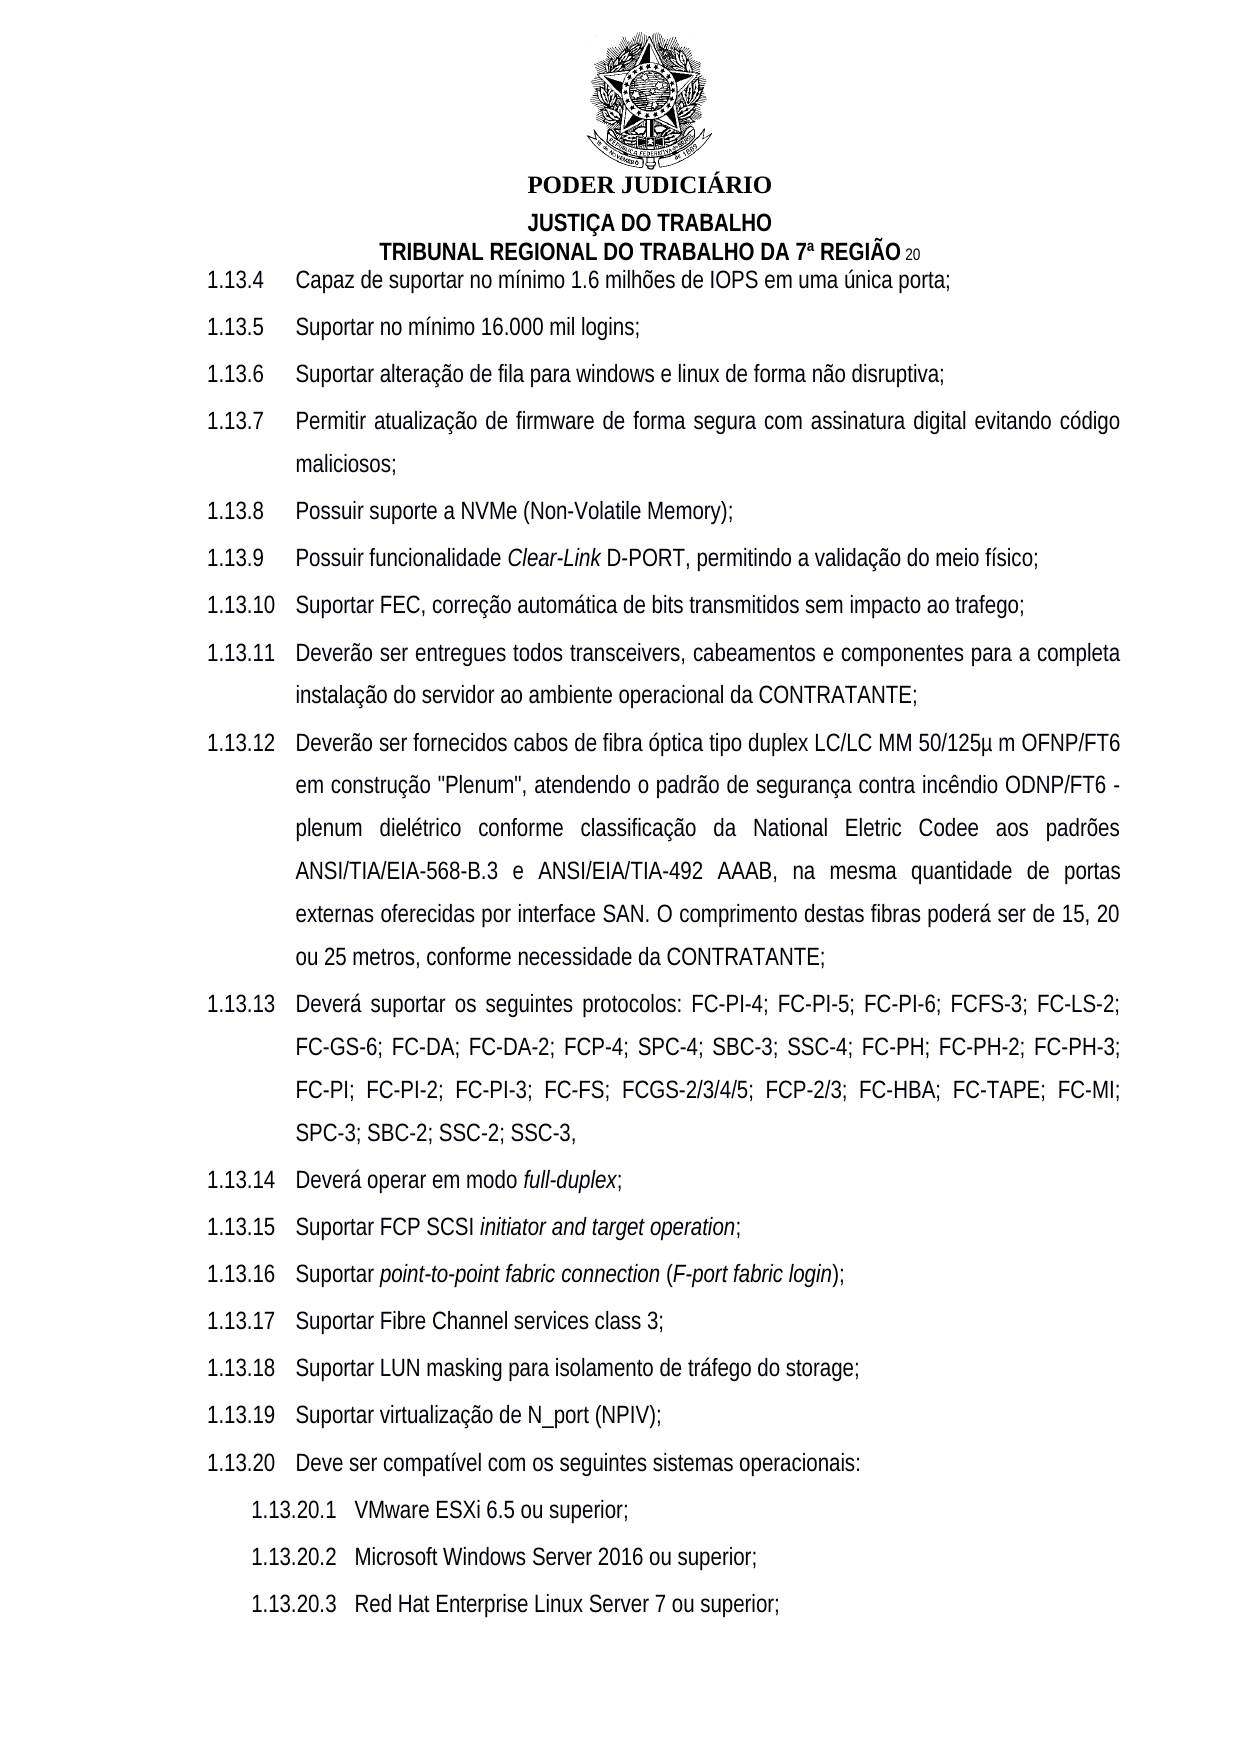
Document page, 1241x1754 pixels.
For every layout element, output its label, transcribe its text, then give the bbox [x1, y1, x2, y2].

list Deverá operar em modo full-duplex; [207, 1165, 1122, 1194]
list Suportar Fibre Channel services class 3; [207, 1306, 1122, 1335]
list Deverão ser entregues todos transceivers, cabeamentos e componentes para a completa instalação do servidor ao ambiente operacional da CONTRATANTE; [207, 638, 1122, 709]
list Suportar alteração de fila para windows e linux de forma não disruptiva; [207, 359, 1122, 388]
list Permitir atualização de firmware de forma segura com assinatura digital evitando código maliciosos; [207, 406, 1122, 478]
list Deverão ser fornecidos cabos de fibra óptica tipo duplex LC/LC MM 50/125µ m OFNP/FT6 em construção "Plenum", atendendo o padrão de segurança contra incêndio ODNP/FT6 - plenum dielétrico conforme classificação da National Eletric Codee aos padrões ANSI/TIA/EIA-568-B.3 e ANSI/EIA/TIA-492 AAAB, na mesma quantidade de portas externas oferecidas por interface SAN. O comprimento destas fibras poderá ser de 15, 20 ou 25 metros, conforme necessidade da CONTRATANTE; [207, 728, 1122, 971]
list Suportar FEC, correção automática de bits transmitidos sem impacto ao trafego; [207, 591, 1122, 619]
list Suportar LUN masking para isolamento de tráfego do storage; [207, 1353, 1122, 1382]
list Deve ser compatível com os seguintes sistemas operacionais: [207, 1448, 1122, 1476]
list Suportar no mínimo 16.000 mil logins; [207, 312, 1122, 341]
list Possuir funcionalidade Clear-Link D-PORT, permitindo a validação do meio físico; [207, 543, 1122, 572]
list Suportar virtualização de N_port (NPIV); [207, 1401, 1122, 1429]
list Possuir suporte a NVMe (Non-Volatile Memory); [207, 496, 1122, 525]
list Suportar FCP SCSI initiator and target operation; [207, 1212, 1122, 1241]
list Capaz de suportar no mínimo 1.6 milhões de IOPS em uma única porta; [207, 265, 1122, 294]
list VMware ESXi 6.5 ou superior; [251, 1495, 1122, 1523]
list Microsoft Windows Server 2016 ou superior; [251, 1542, 1122, 1570]
list Suportar point-to-point fabric connection (F-port fabric login); [207, 1259, 1122, 1288]
list Red Hat Enterprise Linux Server 7 ou superior; [251, 1589, 1122, 1617]
list Deverá suportar os seguintes protocolos: FC-PI-4; FC-PI-5; FC-PI-6; FCFS-3; FC-LS-2; FC-GS-6; FC-DA; FC-DA-2; FCP-4; SPC-4; SBC-3; SSC-4; FC-PH; FC-PH-2; FC-PH-3; FC-PI; FC-PI-2; FC-PI-3; FC-FS; FCGS-2/3/4/5; FCP-2/3; FC-HBA; FC-TAPE; FC-MI; SPC-3; SBC-2; SSC-2; SSC-3, [207, 989, 1122, 1147]
